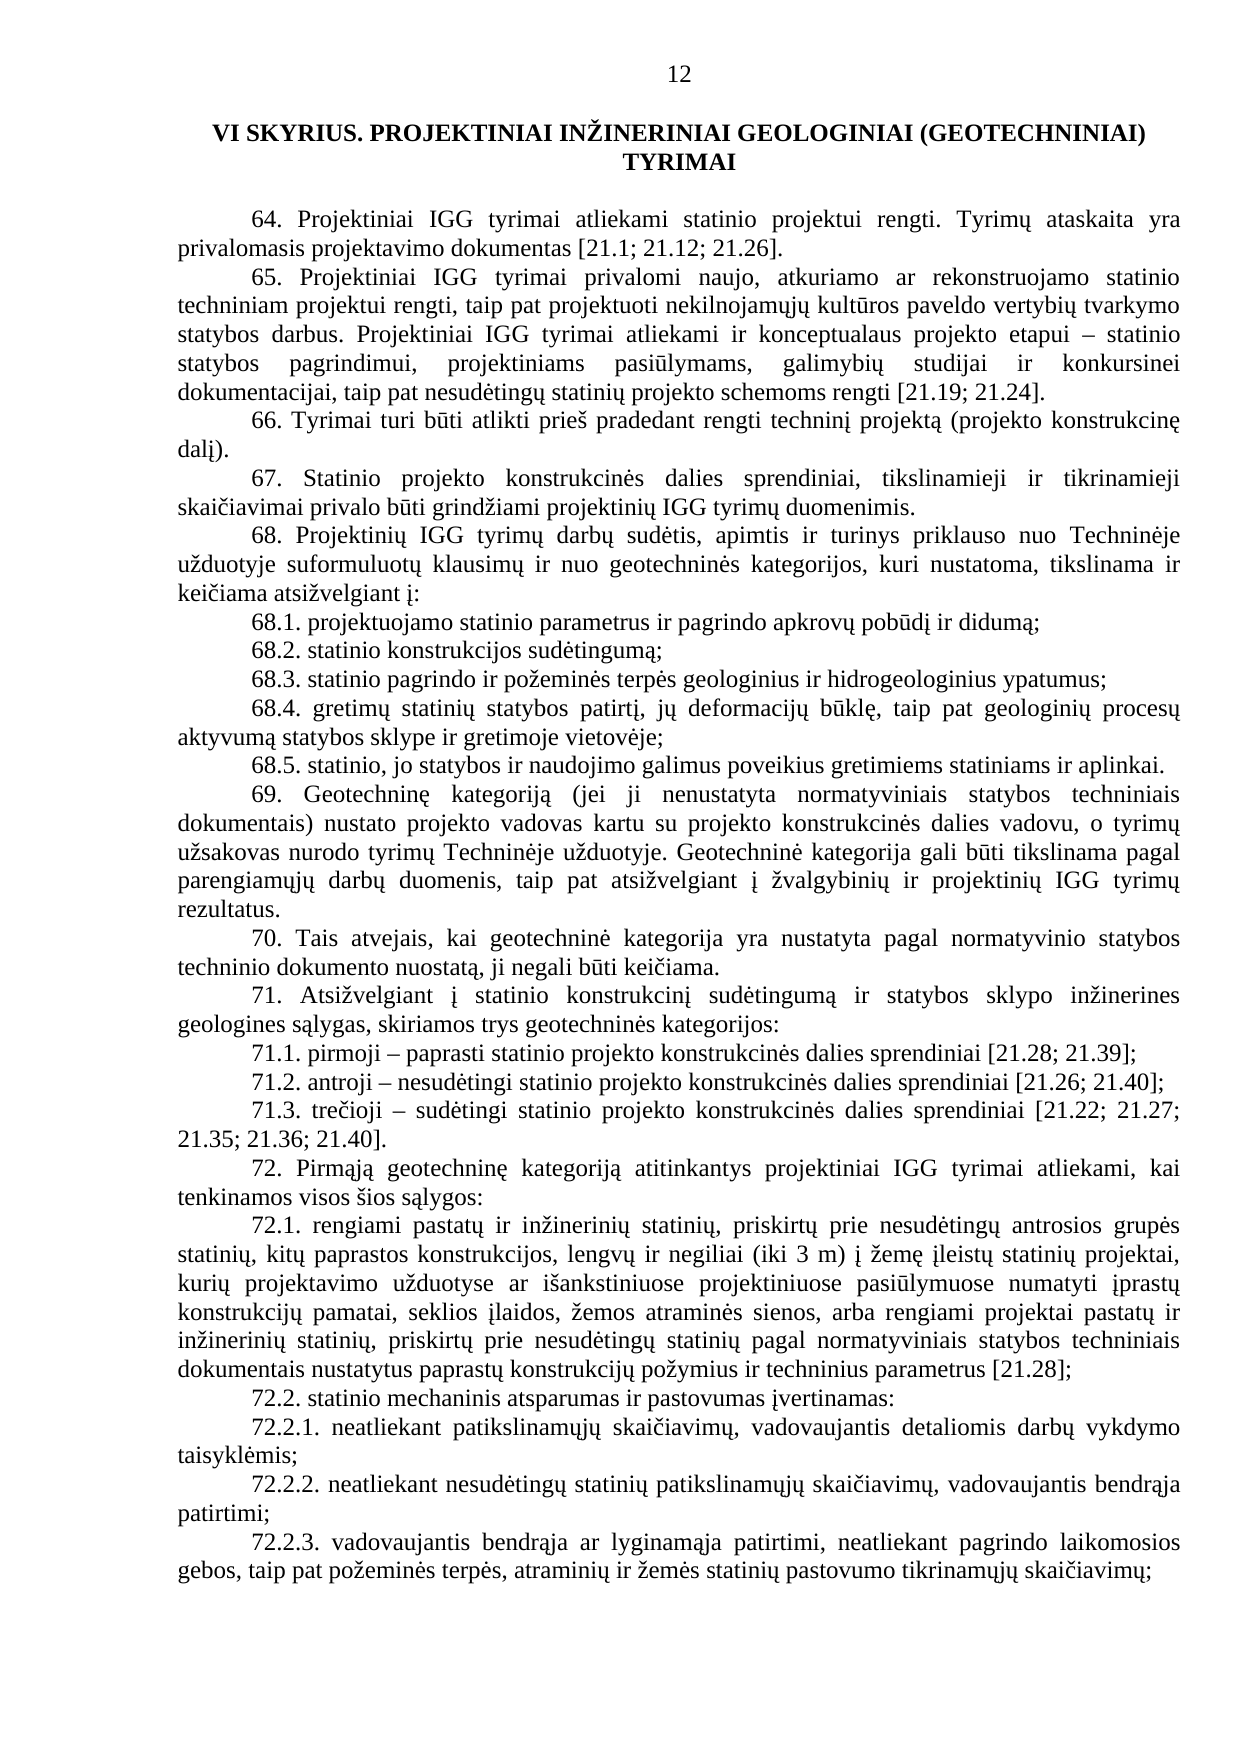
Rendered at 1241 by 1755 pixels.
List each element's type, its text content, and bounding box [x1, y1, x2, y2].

text 69. Geotechninę kategoriją (jei ji nenustatyta normatyviniais statybos techniniais dokumentais) nustato projekto vadovas kartu su projekto konstrukcinės dalies vadovu, o tyrimų užsakovas nurodo tyrimų Techninėje užduotyje. Geotechninė kategorija gali būti tikslinama pagal parengiamųjų darbų duomenis, taip pat atsižvelgiant į žvalgybinių ir projektinių IGG tyrimų rezultatus. [177, 779, 1181, 923]
text 68.5. statinio, jo statybos ir naudojimo galimus poveikius gretimiems statiniams ir aplinkai. [177, 751, 1181, 779]
text 64. Projektiniai IGG tyrimai atliekami statinio projektui rengti. Tyrimų ataskaita yra privalomasis projektavimo dokumentas [21.1; 21.12; 21.26]. [177, 204, 1181, 262]
text 71.2. antroji – nesudėtingi statinio projekto konstrukcinės dalies sprendiniai [21.26; 21.40]; [177, 1067, 1181, 1096]
text 72.2.2. neatliekant nesudėtingų statinių patikslinamųjų skaičiavimų, vadovaujantis bendrąja patirtimi; [177, 1469, 1181, 1527]
text 71.3. trečioji – sudėtingi statinio projekto konstrukcinės dalies sprendiniai [21.22; 21.27; 21.35; 21.36; 21.40]. [177, 1096, 1181, 1153]
text 65. Projektiniai IGG tyrimai privalomi naujo, atkuriamo ar rekonstruojamo statinio techniniam projektui rengti, taip pat projektuoti nekilnojamųjų kultūros paveldo vertybių tvarkymo statybos darbus. Projektiniai IGG tyrimai atliekami ir konceptualaus projekto etapui – statinio statybos pagrindimui, projektiniams pasiūlymams, galimybių studijai ir konkursinei dokumentacijai, taip pat nesudėtingų statinių projekto schemoms rengti [21.19; 21.24]. [177, 262, 1181, 406]
text 72.1. rengiami pastatų ir inžinerinių statinių, priskirtų prie nesudėtingų antrosios grupės statinių, kitų paprastos konstrukcijos, lengvų ir negiliai (iki 3 m) į žemę įleistų statinių projektai, kurių projektavimo užduotyse ar išankstiniuose projektiniuose pasiūlymuose numatyti įprastų konstrukcijų pamatai, seklios įlaidos, žemos atraminės sienos, arba rengiami projektai pastatų ir inžinerinių statinių, priskirtų prie nesudėtingų statinių pagal normatyviniais statybos techniniais dokumentais nustatytus paprastų konstrukcijų požymius ir techninius parametrus [21.28]; [177, 1211, 1181, 1383]
text 72.2.3. vadovaujantis bendrąja ar lyginamąja patirtimi, neatliekant pagrindo laikomosios gebos, taip pat požeminės terpės, atraminių ir žemės statinių pastovumo tikrinamųjų skaičiavimų; [177, 1527, 1181, 1584]
text 68.1. projektuojamo statinio parametrus ir pagrindo apkrovų pobūdį ir didumą; [177, 607, 1181, 636]
text 72. Pirmąją geotechninę kategoriją atitinkantys projektiniai IGG tyrimai atliekami, kai tenkinamos visos šios sąlygos: [177, 1153, 1181, 1211]
text 71.1. pirmoji – paprasti statinio projekto konstrukcinės dalies sprendiniai [21.28; 21.39]; [177, 1038, 1181, 1067]
text 68.2. statinio konstrukcijos sudėtingumą; [177, 636, 1181, 664]
text 71. Atsižvelgiant į statinio konstrukcinį sudėtingumą ir statybos sklypo inžinerines geologines sąlygas, skiriamos trys geotechninės kategorijos: [177, 981, 1181, 1038]
text 72.2.1. neatliekant patikslinamųjų skaičiavimų, vadovaujantis detaliomis darbų vykdymo taisyklėmis; [177, 1412, 1181, 1469]
text 68.3. statinio pagrindo ir požeminės terpės geologinius ir hidrogeologinius ypatumus; [177, 664, 1181, 693]
text 68. Projektinių IGG tyrimų darbų sudėtis, apimtis ir turinys priklauso nuo Techninėje užduotyje suformuluotų klausimų ir nuo geotechninės kategorijos, kuri nustatoma, tikslinama ir keičiama atsižvelgiant į: [177, 521, 1181, 607]
text 67. Statinio projekto konstrukcinės dalies sprendiniai, tikslinamieji ir tikrinamieji skaičiavimai privalo būti grindžiami projektinių IGG tyrimų duomenimis. [177, 463, 1181, 521]
text 72.2. statinio mechaninis atsparumas ir pastovumas įvertinamas: [177, 1383, 1181, 1412]
text 66. Tyrimai turi būti atlikti prieš pradedant rengti techninį projektą (projekto konstrukcinę dalį). [177, 406, 1181, 463]
text 68.4. gretimų statinių statybos patirtį, jų deformacijų būklę, taip pat geologinių procesų aktyvumą statybos sklype ir gretimoje vietovėje; [177, 693, 1181, 751]
text 70. Tais atvejais, kai geotechninė kategorija yra nustatyta pagal normatyvinio statybos techninio dokumento nuostatą, ji negali būti keičiama. [177, 923, 1181, 981]
text VI SKYRIUS. PROJEKTINIAI INŽINERINIAI GEOLOGINIAI (GEOTECHNINIAI) TYRIMAI [177, 118, 1181, 176]
